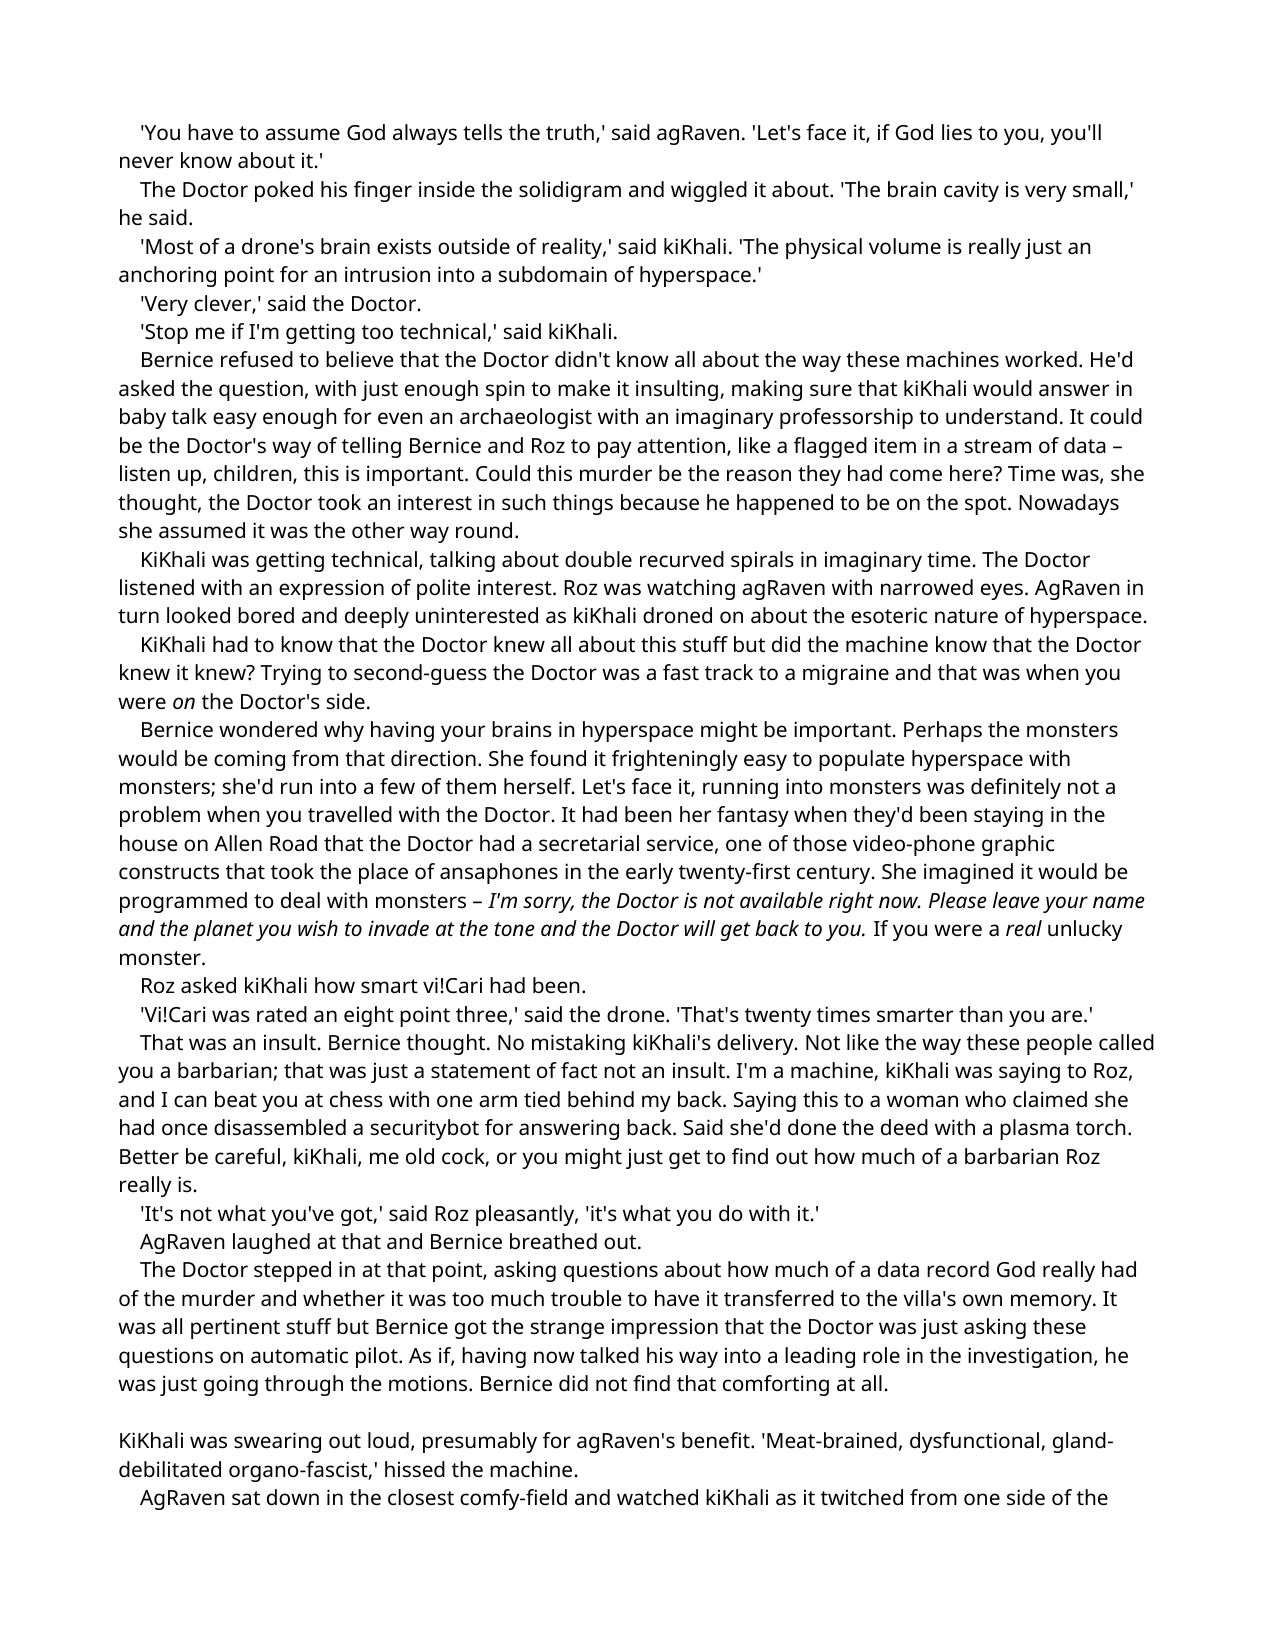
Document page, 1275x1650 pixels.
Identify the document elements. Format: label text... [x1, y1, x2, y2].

text AgRaven sat down in the closest comfy-field and watched kiKhali as it twitched from one side of the [118, 1483, 1157, 1512]
text Bernice refused to believe that the Doctor didn't know all about the way these machines worked. He'd asked the question, with just enough spin to make it insulting, making sure that kiKhali would answer in baby talk easy enough for even an archaeologist with an imaginary professorship to understand. It could be the Doctor's way of telling Bernice and Roz to pay attention, like a flagged item in a stream of data – listen up, children, this is important. Could this murder be the reason they had come here? Time was, she thought, the Doctor took an interest in such things because he happened to be on the spot. Nowadays she assumed it was the other way round. [118, 346, 1157, 545]
text 'Most of a drone's brain exists outside of reality,' said kiKhali. 'The physical volume is really just an anchoring point for an intrusion into a subdomain of hyperspace.' [118, 232, 1157, 289]
text The Doctor poked his finger inside the solidigram and wiggled it about. 'The brain cavity is very small,' he said. [118, 175, 1157, 232]
text AgRaven laughed at that and Bernice breathed out. [118, 1227, 1157, 1256]
text 'Stop me if I'm getting too technical,' said kiKhali. [118, 317, 1157, 346]
text Roz asked kiKhali how smart vi!Cari had been. [118, 971, 1157, 1000]
text KiKhali was swearing out loud, presumably for agRaven's benefit. 'Meat-brained, dysfunctional, gland-debilitated organo-fascist,' hissed the machine. [118, 1426, 1157, 1483]
text 'Vi!Cari was rated an eight point three,' said the drone. 'That's twenty times smarter than you are.' [118, 1000, 1157, 1028]
text The Doctor stepped in at that point, asking questions about how much of a data record God really had of the murder and whether it was too much trouble to have it transferred to the villa's own memory. It was all pertinent stuff but Bernice got the strange impression that the Doctor was just asking these questions on automatic pilot. As if, having now talked his way into a leading role in the investigation, he was just going through the motions. Bernice did not find that comforting at all. [118, 1256, 1157, 1398]
text That was an insult. Bernice thought. No mistaking kiKhali's delivery. Not like the way these people called you a barbarian; that was just a statement of fact not an insult. I'm a machine, kiKhali was saying to Roz, and I can beat you at chess with one arm tied behind my back. Saying this to a woman who claimed she had once disassembled a securitybot for answering back. Said she'd done the deed with a plasma torch. Better be careful, kiKhali, me old cock, or you might just get to find out how much of a barbarian Roz really is. [118, 1028, 1157, 1199]
text KiKhali was getting technical, talking about double recurved spirals in imaginary time. The Doctor listened with an expression of polite interest. Roz was watching agRaven with narrowed eyes. AgRaven in turn looked bored and deeply uninterested as kiKhali droned on about the esoteric nature of hyperspace. [118, 545, 1157, 630]
text Bernice wondered why having your brains in hyperspace might be important. Perhaps the monsters would be coming from that direction. She found it frighteningly easy to populate hyperspace with monsters; she'd run into a few of them herself. Let's face it, running into monsters was definitely not a problem when you travelled with the Doctor. It had been her fantasy when they'd been staying in the house on Allen Road that the Doctor had a secretarial service, one of those video-phone graphic constructs that took the place of ansaphones in the early twenty-first century. She imagined it would be programmed to deal with monsters – I'm sorry, the Doctor is not available right now. Please leave your name and the planet you wish to invade at the tone and the Doctor will get back to you. If you were a real unlucky monster. [118, 715, 1157, 971]
text KiKhali had to know that the Doctor knew all about this stuff but did the machine know that the Doctor knew it knew? Trying to second-guess the Doctor was a fast track to a migraine and that was when you were on the Doctor's side. [118, 630, 1157, 715]
text 'You have to assume God always tells the truth,' said agRaven. 'Let's face it, if God lies to you, you'll never know about it.' [118, 118, 1157, 175]
text 'It's not what you've got,' said Roz pleasantly, 'it's what you do with it.' [118, 1199, 1157, 1227]
text 'Very clever,' said the Doctor. [118, 289, 1157, 317]
